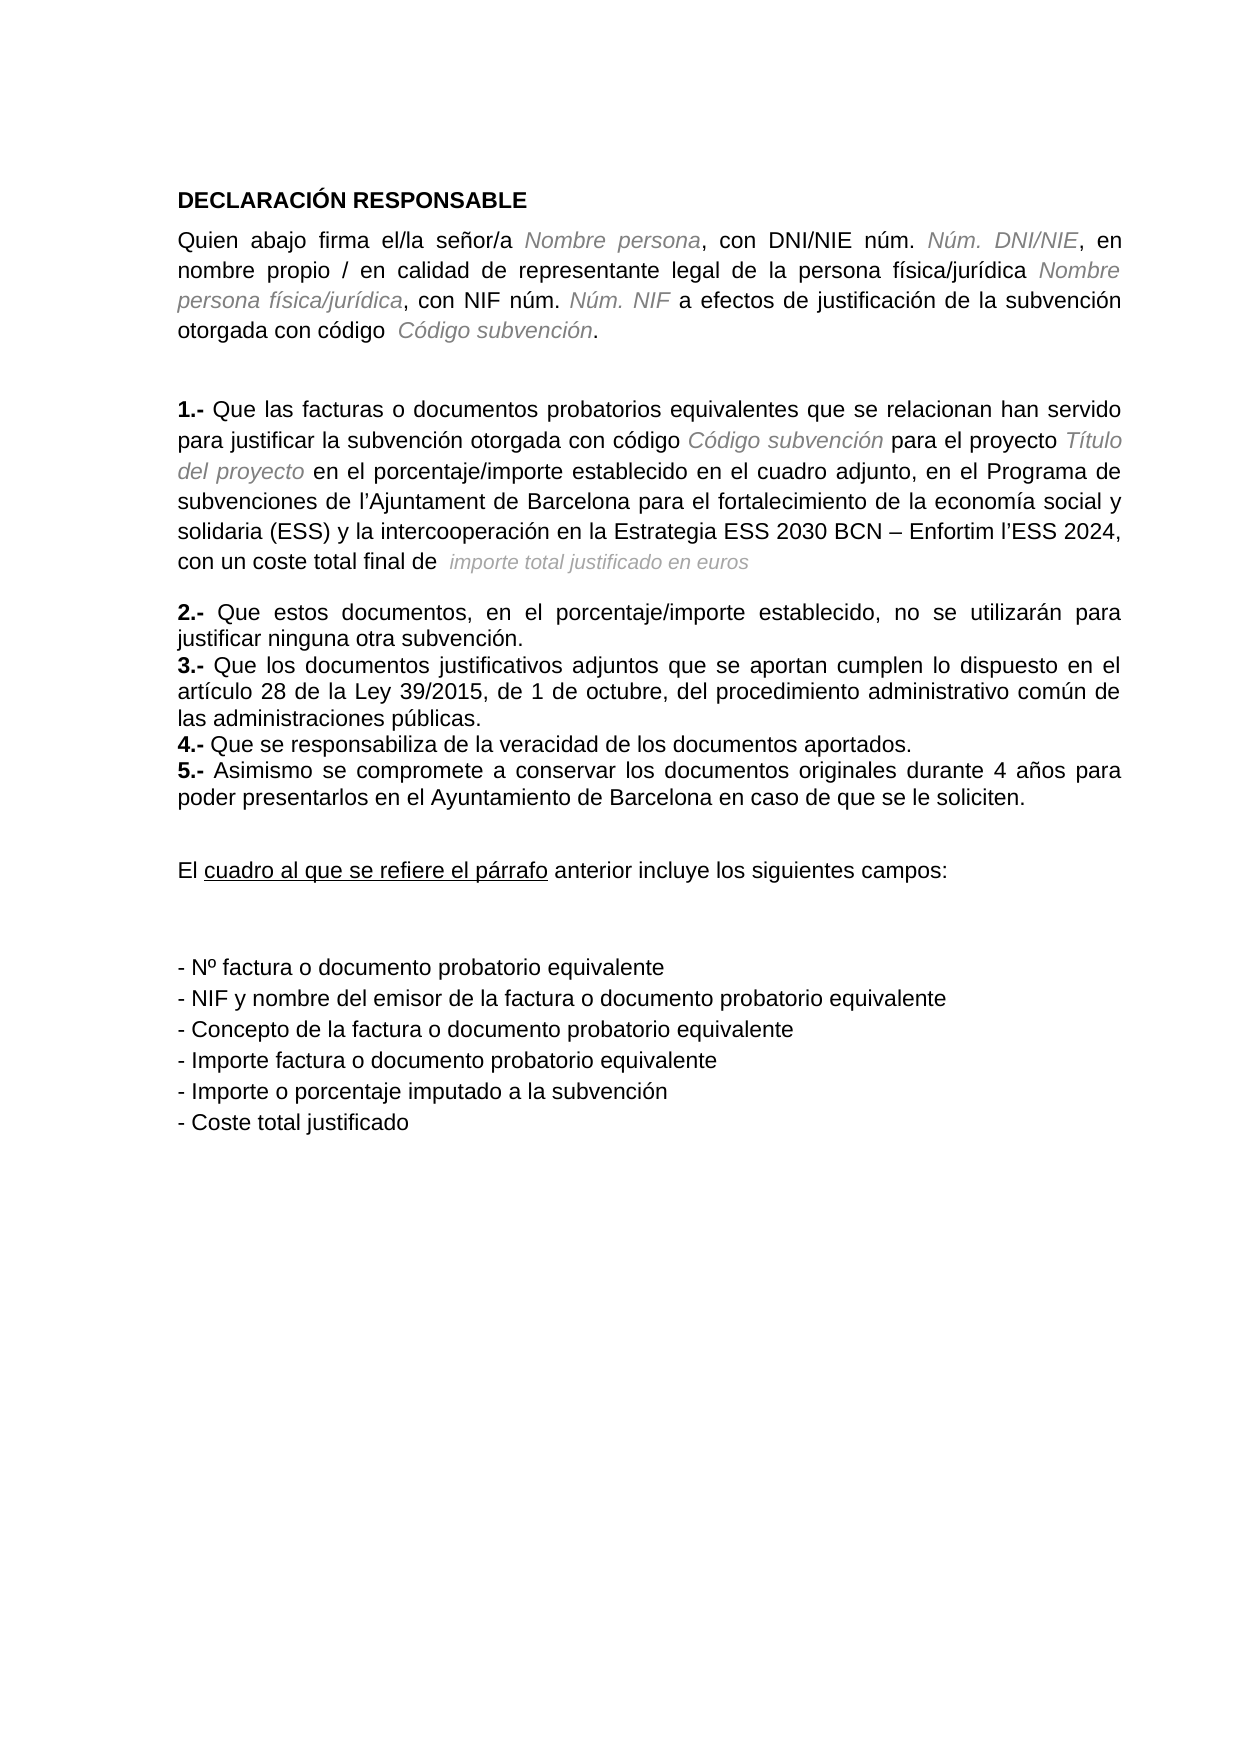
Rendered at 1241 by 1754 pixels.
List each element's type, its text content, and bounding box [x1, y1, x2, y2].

text - Importe o porcentaje imputado a la subvención [177, 1078, 1211, 1104]
text El cuadro al que se refiere el párrafo anterior incluye los siguientes campos: [177, 857, 1211, 883]
text - Nº factura o documento probatorio equivalente [177, 954, 1211, 980]
text - NIF y nombre del emisor de la factura o documento probatorio equivalente [177, 985, 1211, 1011]
text 5.- Asimismo se compromete a conservar los documentos originales durante 4 años para poder presentarlos en el Ayuntamiento de Barcelona en caso de que se le soliciten. [177, 757, 1122, 810]
text 3.- Que los documentos justificativos adjuntos que se aportan cumplen lo dispuesto en el artículo 28 de la Ley 39/2015, de 1 de octubre, del procedimiento administrativo común de las administraciones públicas. [177, 652, 1122, 731]
text - Importe factura o documento probatorio equivalente [177, 1047, 1211, 1073]
text - Coste total justificado [177, 1109, 1211, 1135]
text 4.- Que se responsabiliza de la veracidad de los documentos aportados. [177, 731, 1122, 757]
text Quien abajo firma el/la señor/a Nombre persona, con DNI/NIE núm. Núm. DNI/NIE, en nombre propio / en calidad de representante legal de la persona física/jurídica Nombre persona física/jurídica, con NIF núm. Núm. NIF a efectos de justificación de la subvención otorgada con código Código subvención. [177, 227, 1122, 343]
text - Concepto de la factura o documento probatorio equivalente [177, 1016, 1211, 1042]
text 1.- Que las facturas o documentos probatorios equivalentes que se relacionan han servido para justificar la subvención otorgada con código Código subvención para el proyecto Título del proyecto en el porcentaje/importe establecido en el cuadro adjunto, en el Programa de subvenciones de l’Ajuntament de Barcelona para el fortalecimiento de la economía social y solidaria (ESS) y la intercooperación en la Estrategia ESS 2030 BCN – Enfortim l’ESS 2024, con un coste total final de importe total justificado en euros [177, 396, 1122, 574]
text 2.- Que estos documentos, en el porcentaje/importe establecido, no se utilizarán para justificar ninguna otra subvención. [177, 599, 1122, 652]
text DECLARACIÓN RESPONSABLE [177, 187, 1122, 213]
